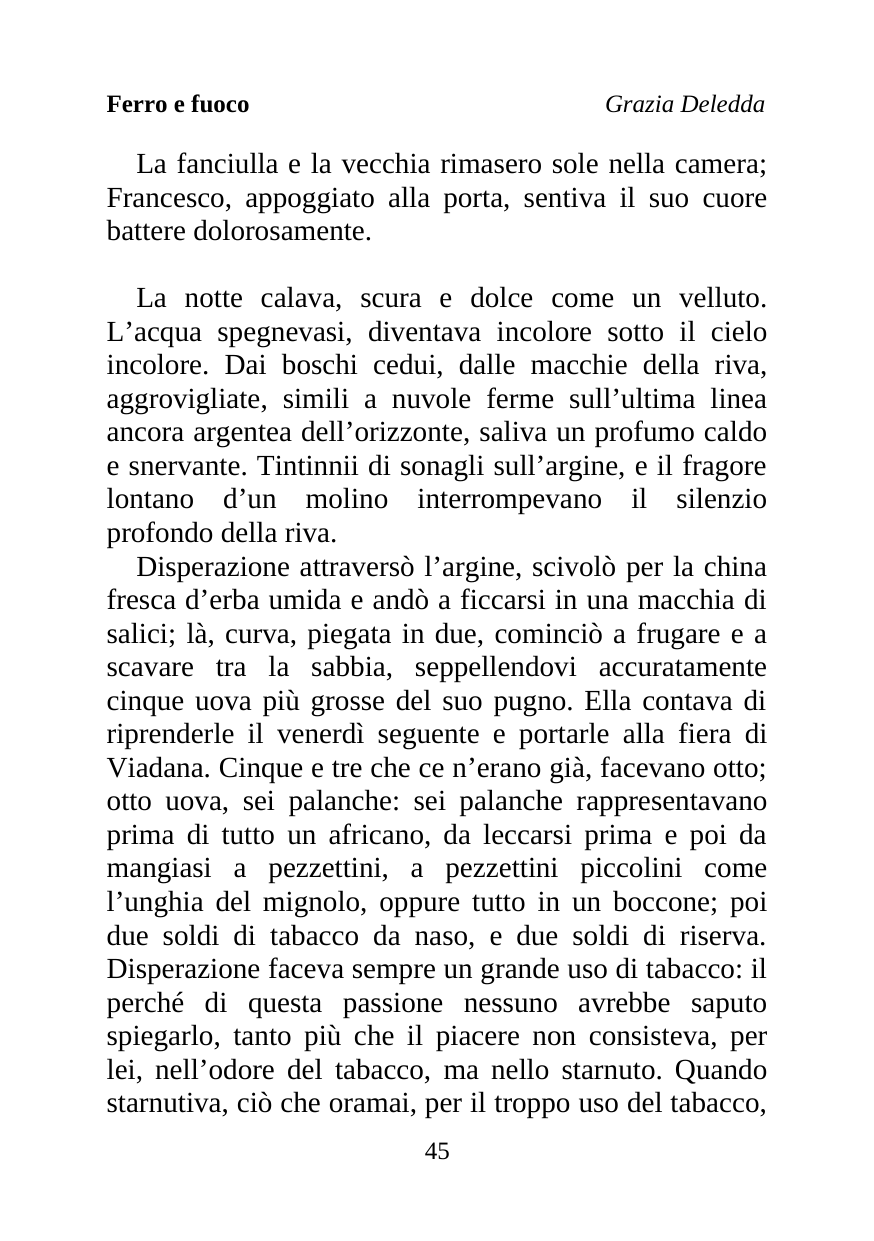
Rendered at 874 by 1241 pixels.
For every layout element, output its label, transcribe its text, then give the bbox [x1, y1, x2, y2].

text Disperazione attraversò l’argine, scivolò per la china fresca d’erba umida e andò a ficcarsi in una macchia di salici; là, curva, piegata in due, cominciò a frugare e a scavare tra la sabbia, seppellendovi accuratamente cinque uova più grosse del suo pugno. Ella contava di riprenderle il venerdì seguente e portarle alla fiera di Viadana. Cinque e tre che ce n’erano già, facevano otto; otto uova, sei palanche: sei palanche rappresentavano prima di tutto un africano, da leccarsi prima e poi da mangiasi a pezzettini, a pezzettini piccolini come l’unghia del mignolo, oppure tutto in un boccone; poi due soldi di tabacco da naso, e due soldi di riserva. Disperazione faceva sempre un grande uso di tabacco: il perché di questa passione nessuno avrebbe saputo spiegarlo, tanto più che il piacere non consisteva, per lei, nell’odore del tabacco, ma nello starnuto. Quando starnutiva, ciò che oramai, per il troppo uso del tabacco, [106, 549, 768, 1119]
text La notte calava, scura e dolce come un velluto. L’acqua spegnevasi, diventava incolore sotto il cielo incolore. Dai boschi cedui, dalle macchie della riva, aggrovigliate, simili a nuvole ferme sull’ultima linea ancora argentea dell’orizzonte, saliva un profumo caldo e snervante. Tintinnii di sonagli sull’argine, e il fragore lontano d’un molino interrompevano il silenzio profondo della riva. [106, 280, 768, 549]
text La fanciulla e la vecchia rimasero sole nella camera; Francesco, appoggiato alla porta, sentiva il suo cuore battere dolorosamente. [106, 146, 768, 247]
